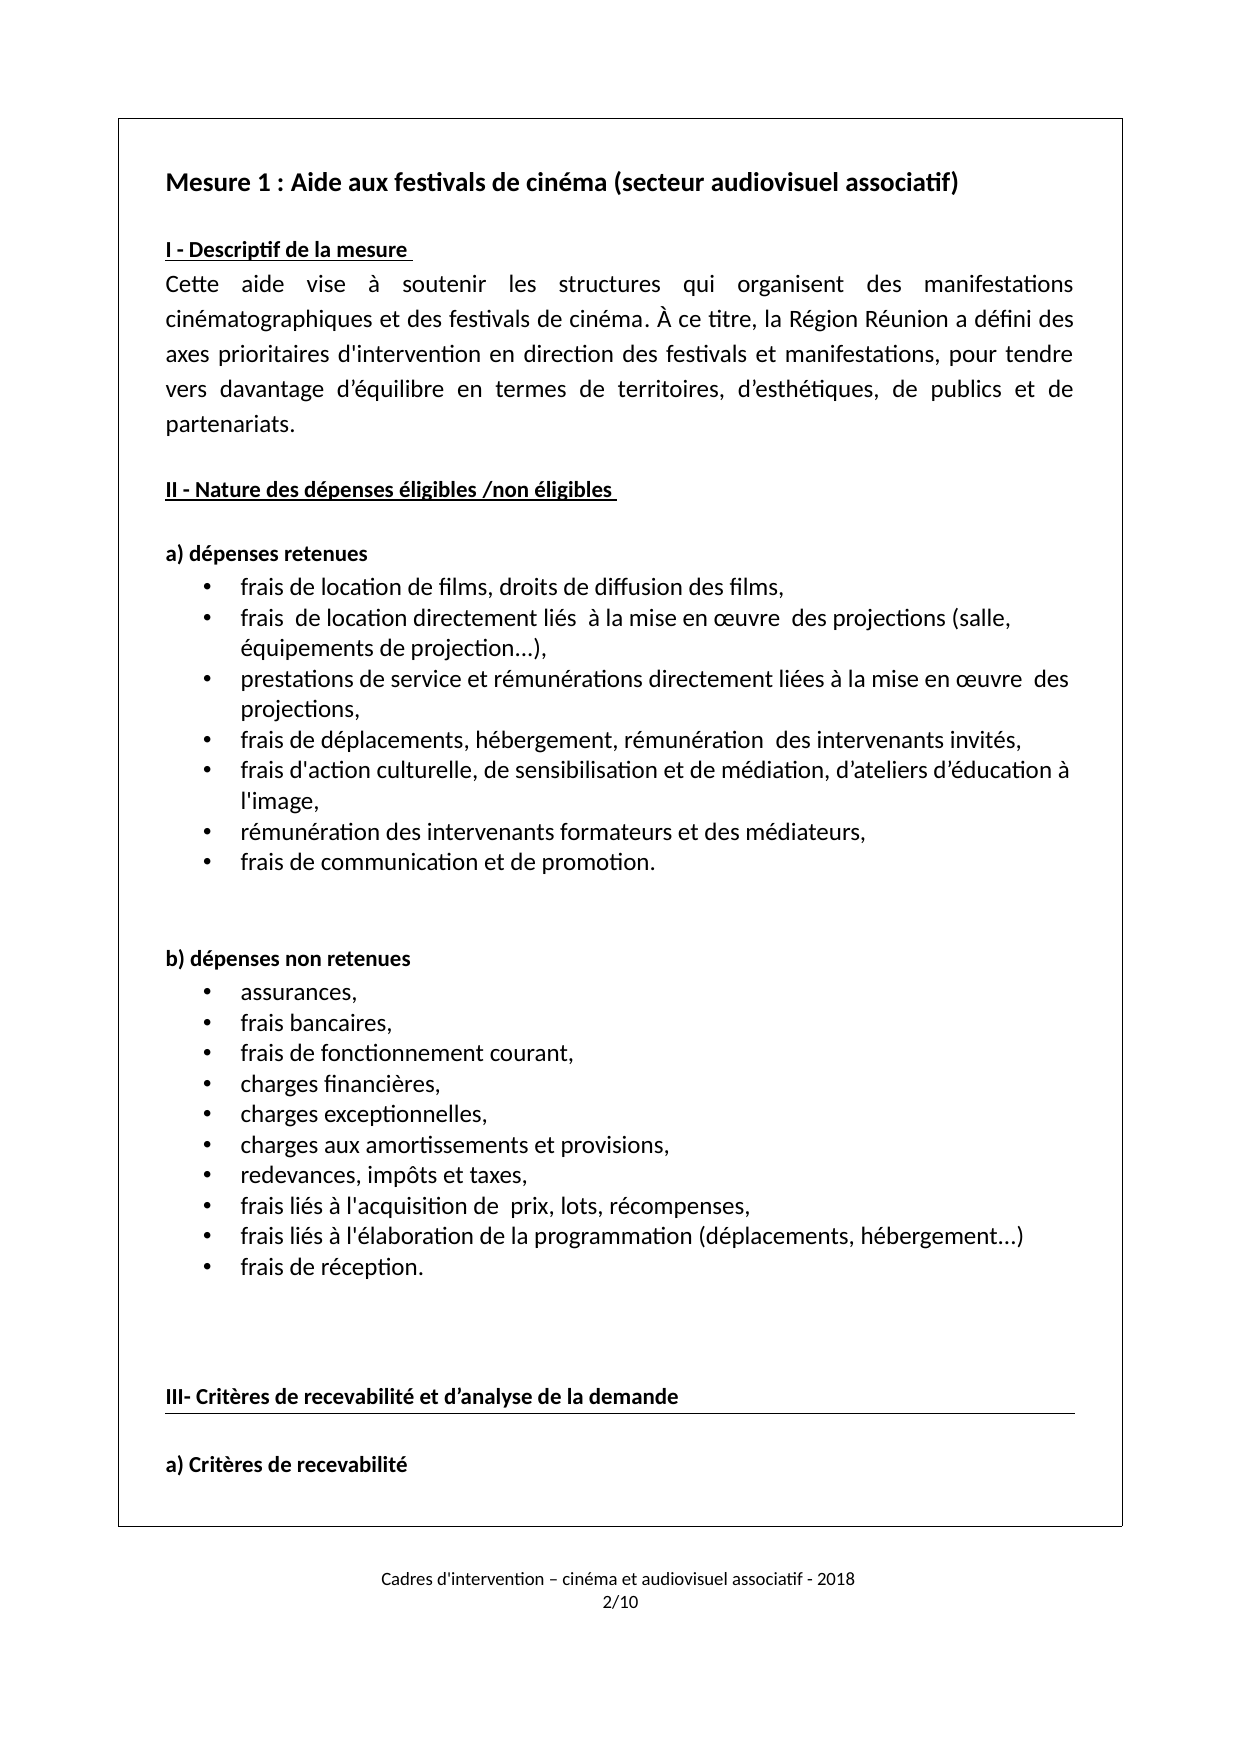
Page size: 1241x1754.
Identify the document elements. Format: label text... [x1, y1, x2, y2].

table_header Mesure 1 : Aide aux festivals de cinéma (secteur audiovisuel associatif) I - Descriptif de la mesure Cette aide vise à soutenir les structures qui organisent des manifestations cinématographiques et des festivals de cinéma. À ce titre, la Région Réunion a défini des axes prioritaires d'intervention en direction des festivals et manifestations, pour tendre vers davantage d’équilibre en termes de territoires, d’esthétiques, de publics et de partenariats. II - Nature des dépenses éligibles /non éligibles a) dépenses retenues frais de location de films, droits de diffusion des films, frais de location directement liés à la mise en œuvre des projections (salle, équipements de projection...), prestations de service et rémunérations directement liées à la mise en œuvre des projections, frais de déplacements, hébergement, rémunération des intervenants invités, frais d'action culturelle, de sensibilisation et de médiation, d’ateliers d’éducation à l'image, rémunération des intervenants formateurs et des médiateurs, frais de communication et de promotion. b) dépenses non retenues assurances, frais bancaires, frais de fonctionnement courant, charges financières, charges exceptionnelles, charges aux amortissements et provisions, redevances, impôts et taxes, frais liés à l'acquisition de prix, lots, récompenses, frais liés à l'élaboration de la programmation (déplacements, hébergement...) frais de réception. III- Critères de recevabilité et d’analyse de la demande a) Critères de recevabilité Statut du demandeur (bénéficiaire final) Cette aide s'adresse aux acteurs culturels sous forme d'association loi 1901 : - ayant leur siège social à La Réunion depuis au moins un an - étant en situation financière saine et en situation régulière au regard notamment de leurs obligations fiscales et sociales. b) Critères d’analyse du dossier Eléments d'évaluation des projets : Seront prioritairement soutenus les festivals et manifestations : présentant une ligne artistique exigeante et cohérente, diffusant des œuvres de réalisateurs professionnels, dont la programmation inclut des œuvres de producteurs, réalisateurs, acteurs réunionnais, dont la programmation inclut des œuvres réalisées totalement ou en partie à La Réunion, favorisant un accès à la culture pour tous les publics, et en particulier proposant une politique tarifaire adaptée aux différents publics, incluant des actions de médiations, de sensibilisation et de formation, présentant une implication budgétaire de l'ensemble des collectivités, respectant notamment le principe de subsidiarité selon lequel la collectivité la plus proche doit être partie prenante du projet, à dimension régionale, ayant noué des partenariats solides et pertinents avec d'autres acteurs (culturels, éducatifs, associatifs,…). La dimension régionale s’appréciera notamment au regard : du nombre total de spectateurs pour les dernières éditions de la manifestation ou de la part de spectateurs venant d’autres territoires que celui où elle se déroule, de la relation de cette manifestation dans la presse locale ou nationale d’information générale ou dans la presse spécialisée d’information culturelle et artistique, du caractère international ou national de la programmation ou de la notoriété des artistes, invités ou intervenants appelés à participer à cette manifestation. Eléments d'évaluation financière : viabilité économique du projet, contenu, réalité et viabilité des dépenses. IV - Obligations spécifiques du demandeur Fournir les documents relatifs au projet : descriptif du projet, curriculum vitae synthétique du ou des concepteurs du projet, liste du ou des partenaires et montant des participations (joindre les lettres d'engagement), budget prévisionnel du projet, bilan synthétique de son activité et de l'édition du précédent festival (durée, publics touchés, nombre de spectacles,etc…). V - Modalités financières a) règles de plafond et de cumul des aides un festival ne pourra obtenir plus d'une aide par an au titre de cette mesure. b) modalités financières Le taux de l'aide régionale ne pourra excéder 50 % des dépenses éligibles, Le seuil minimum de l'aide est de 1 000 euros HT, le montant de l'aide est défini en fonction des caractéristiques du projet et en prenant en compte les critères d'évaluation du projet définis au paragraphe III, en fonction des caractéristiques des projets réceptionnés et des crédits disponibles, La première édition d'un festival ne sera pas accompagnée. [119, 119, 1122, 1526]
